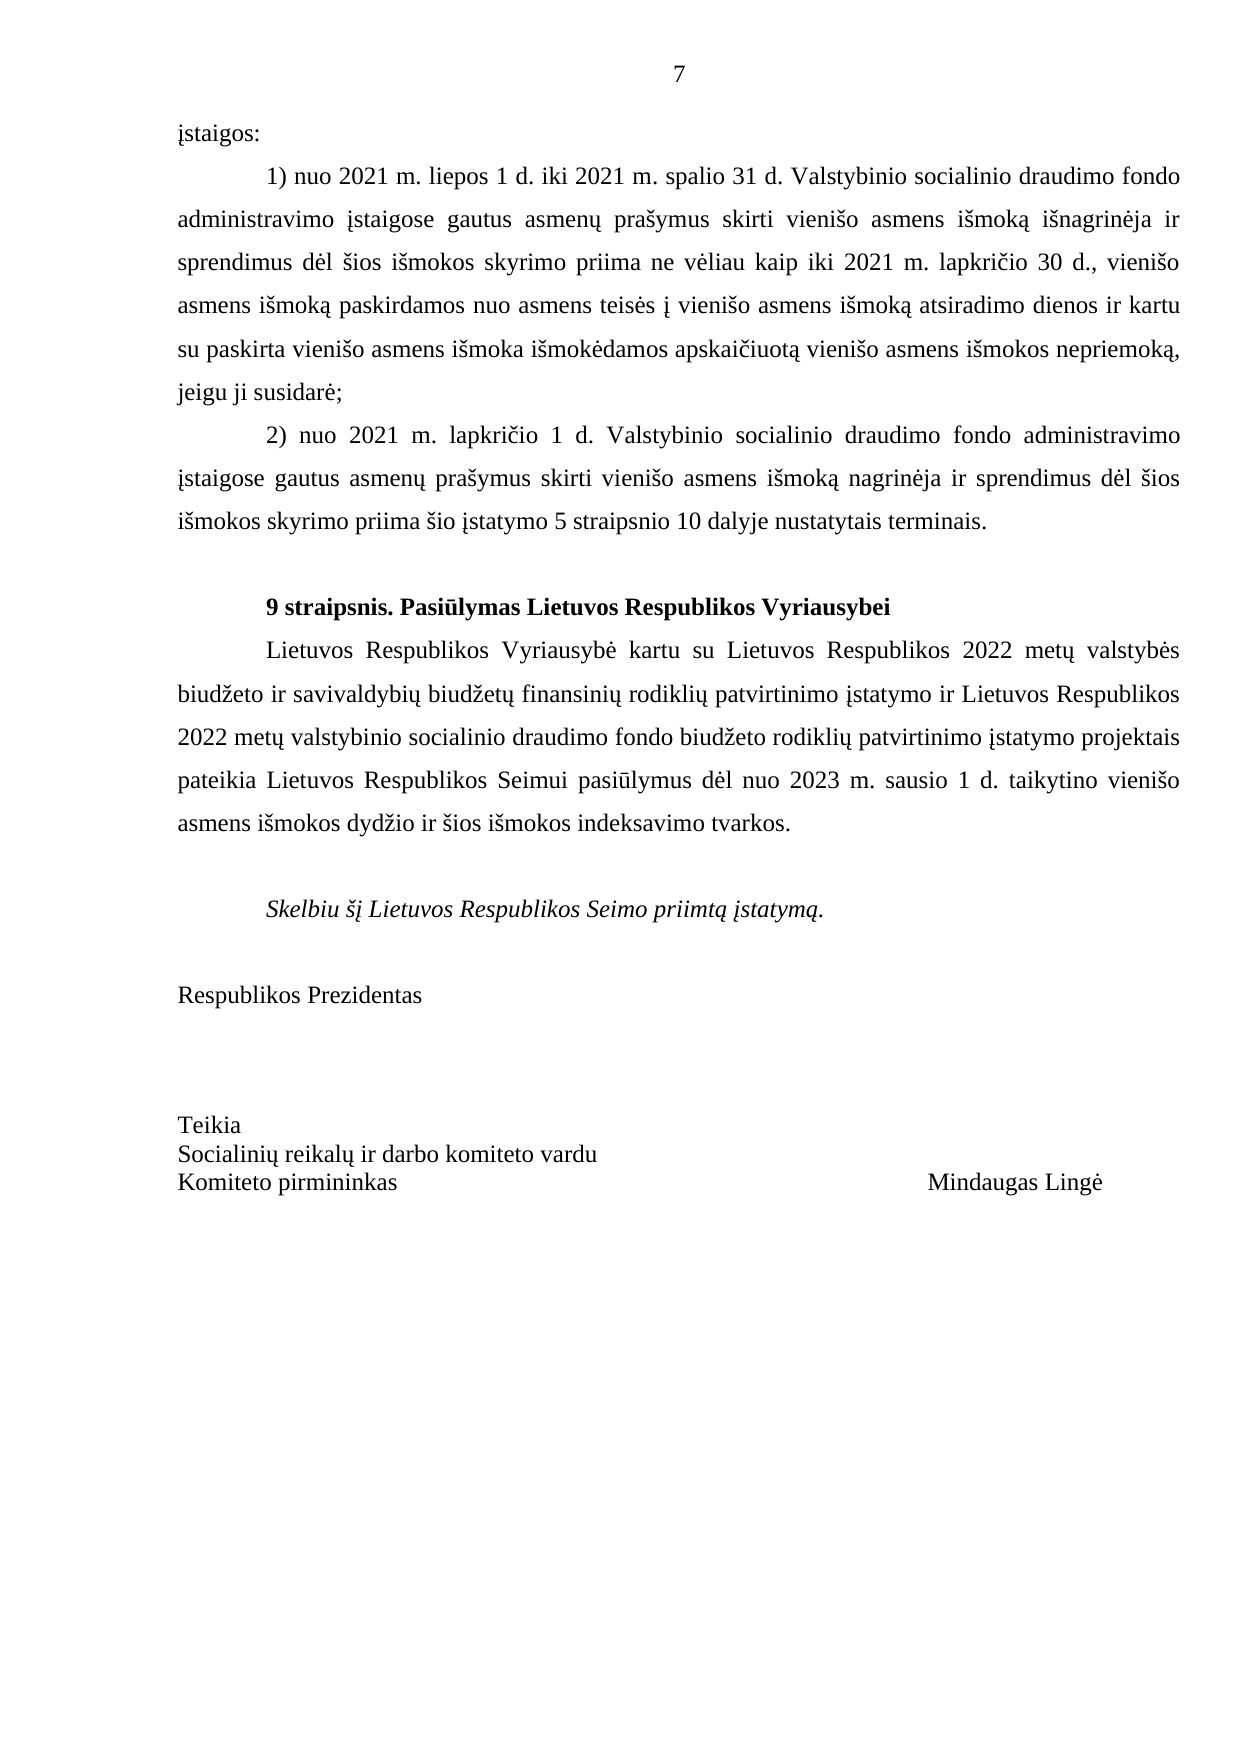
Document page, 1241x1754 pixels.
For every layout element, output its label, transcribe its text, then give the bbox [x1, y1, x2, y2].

text 1) nuo 2021 m. liepos 1 d. iki 2021 m. spalio 31 d. Valstybinio socialinio draudimo fondo administravimo įstaigose gautus asmenų prašymus skirti vienišo asmens išmoką išnagrinėja ir sprendimus dėl šios išmokos skyrimo priima ne vėliau kaip iki 2021 m. lapkričio 30 d., vienišo asmens išmoką paskirdamos nuo asmens teisės į vienišo asmens išmoką atsiradimo dienos ir kartu su paskirta vienišo asmens išmoka išmokėdamos apskaičiuotą vienišo asmens išmokos nepriemoką, jeigu ji susidarė; [177, 161, 1181, 406]
text 9 straipsnis. Pasiūlymas Lietuvos Respublikos Vyriausybei [177, 592, 1181, 621]
text Respublikos Prezidentas [177, 981, 1181, 1009]
text Lietuvos Respublikos Vyriausybė kartu su Lietuvos Respublikos 2022 metų valstybės biudžeto ir savivaldybių biudžetų finansinių rodiklių patvirtinimo įstatymo ir Lietuvos Respublikos 2022 metų valstybinio socialinio draudimo fondo biudžeto rodiklių patvirtinimo įstatymo projektais pateikia Lietuvos Respublikos Seimui pasiūlymus dėl nuo 2023 m. sausio 1 d. taikytino vienišo asmens išmokos dydžio ir šios išmokos indeksavimo tvarkos. [177, 636, 1181, 837]
text Socialinių reikalų ir darbo komiteto vardu [177, 1139, 1181, 1167]
text 2) nuo 2021 m. lapkričio 1 d. Valstybinio socialinio draudimo fondo administravimo įstaigose gautus asmenų prašymus skirti vienišo asmens išmoką nagrinėja ir sprendimus dėl šios išmokos skyrimo priima šio įstatymo 5 straipsnio 10 dalyje nustatytais terminais. [177, 420, 1181, 535]
text Skelbiu šį Lietuvos Respublikos Seimo priimtą įstatymą. [177, 894, 1181, 923]
text Teikia [177, 1110, 1181, 1139]
text Komiteto pirmininkas Mindaugas Lingė [177, 1167, 1181, 1196]
text įstaigos: [177, 118, 1181, 147]
